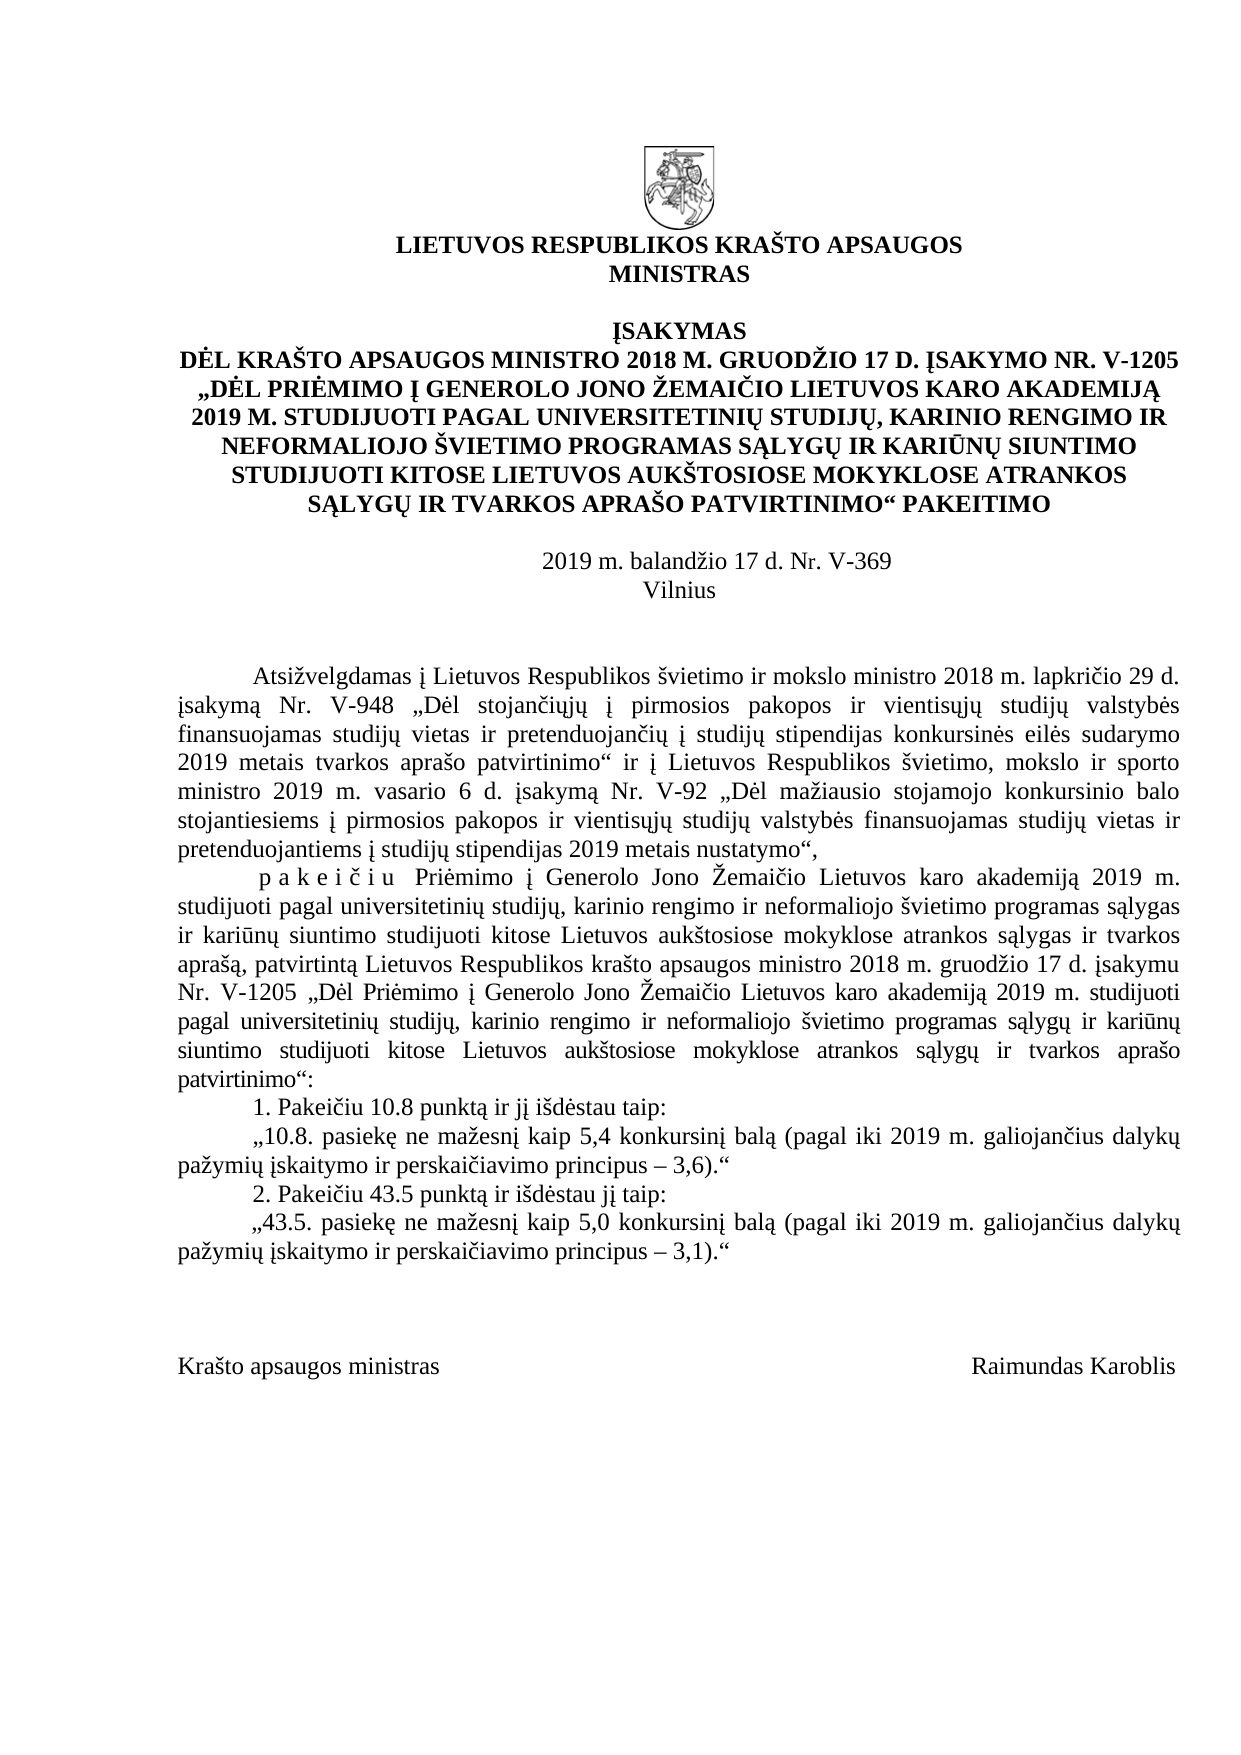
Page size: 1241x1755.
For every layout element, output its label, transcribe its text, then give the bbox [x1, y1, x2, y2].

text DĖL KRAŠTO APSAUGOS MINISTRO 2018 m. gruodžio 17 d. įsakymo Nr. V-1205 „dėl Priėmimo į Generolo Jono Žemaičio Lietuvos karo akademiją 2019 m. studijuoti pagal universitetinių studijų, karinio rengimo ir neformaliojo švietimo programas sąlygų ir kariūnų siuntimo studijuoti kitose Lietuvos aukštosiose mokyklose atrankos sąlygų ir tvarkos aprašo PAtvirtinimo“ pakeitimo [177, 345, 1181, 517]
text 1. Pakeičiu 10.8 punktą ir jį išdėstau taip: [252, 1092, 1181, 1121]
text „10.8. pasiekę ne mažesnį kaip 5,4 konkursinį balą (pagal iki 2019 m. galiojančius dalykų pažymių įskaitymo ir perskaičiavimo principus – 3,6).“ [177, 1121, 1181, 1179]
text 2019 m. balandžio 17 d. Nr. V-369 [252, 546, 1181, 575]
text lietuvos respublikos krašto apsaugos [177, 230, 1181, 259]
text ĮSAKYMAS [177, 316, 1181, 345]
text 2. Pakeičiu 43.5 punktą ir išdėstau jį taip: [252, 1179, 1181, 1207]
text „43.5. pasiekę ne mažesnį kaip 5,0 konkursinį balą (pagal iki 2019 m. galiojančius dalykų pažymių įskaitymo ir perskaičiavimo principus – 3,1).“ [177, 1207, 1181, 1265]
text Krašto apsaugos ministras Raimundas Karoblis [177, 1351, 1181, 1380]
text pakeičiu Priėmimo į Generolo Jono Žemaičio Lietuvos karo akademiją 2019 m. studijuoti pagal universitetinių studijų, karinio rengimo ir neformaliojo švietimo programas sąlygas ir kariūnų siuntimo studijuoti kitose Lietuvos aukštosiose mokyklose atrankos sąlygas ir tvarkos aprašą, patvirtintą Lietuvos Respublikos krašto apsaugos ministro 2018 m. gruodžio 17 d. įsakymu Nr. V-1205 „Dėl Priėmimo į Generolo Jono Žemaičio Lietuvos karo akademiją 2019 m. studijuoti pagal universitetinių studijų, karinio rengimo ir neformaliojo švietimo programas sąlygų ir kariūnų siuntimo studijuoti kitose Lietuvos aukštosiose mokyklose atrankos sąlygų ir tvarkos aprašo patvirtinimo“: [177, 862, 1181, 1092]
text Atsižvelgdamas į Lietuvos Respublikos švietimo ir mokslo ministro 2018 m. lapkričio 29 d. įsakymą Nr. V-948 „Dėl stojančiųjų į pirmosios pakopos ir vientisųjų studijų valstybės finansuojamas studijų vietas ir pretenduojančių į studijų stipendijas konkursinės eilės sudarymo 2019 metais tvarkos aprašo patvirtinimo“ ir į Lietuvos Respublikos švietimo, mokslo ir sporto ministro 2019 m. vasario 6 d. įsakymą Nr. V-92 „Dėl mažiausio stojamojo konkursinio balo stojantiesiems į pirmosios pakopos ir vientisųjų studijų valstybės finansuojamas studijų vietas ir pretenduojantiems į studijų stipendijas 2019 metais nustatymo“, [177, 661, 1181, 862]
text Vilnius [177, 575, 1181, 604]
text ministras [177, 259, 1181, 287]
